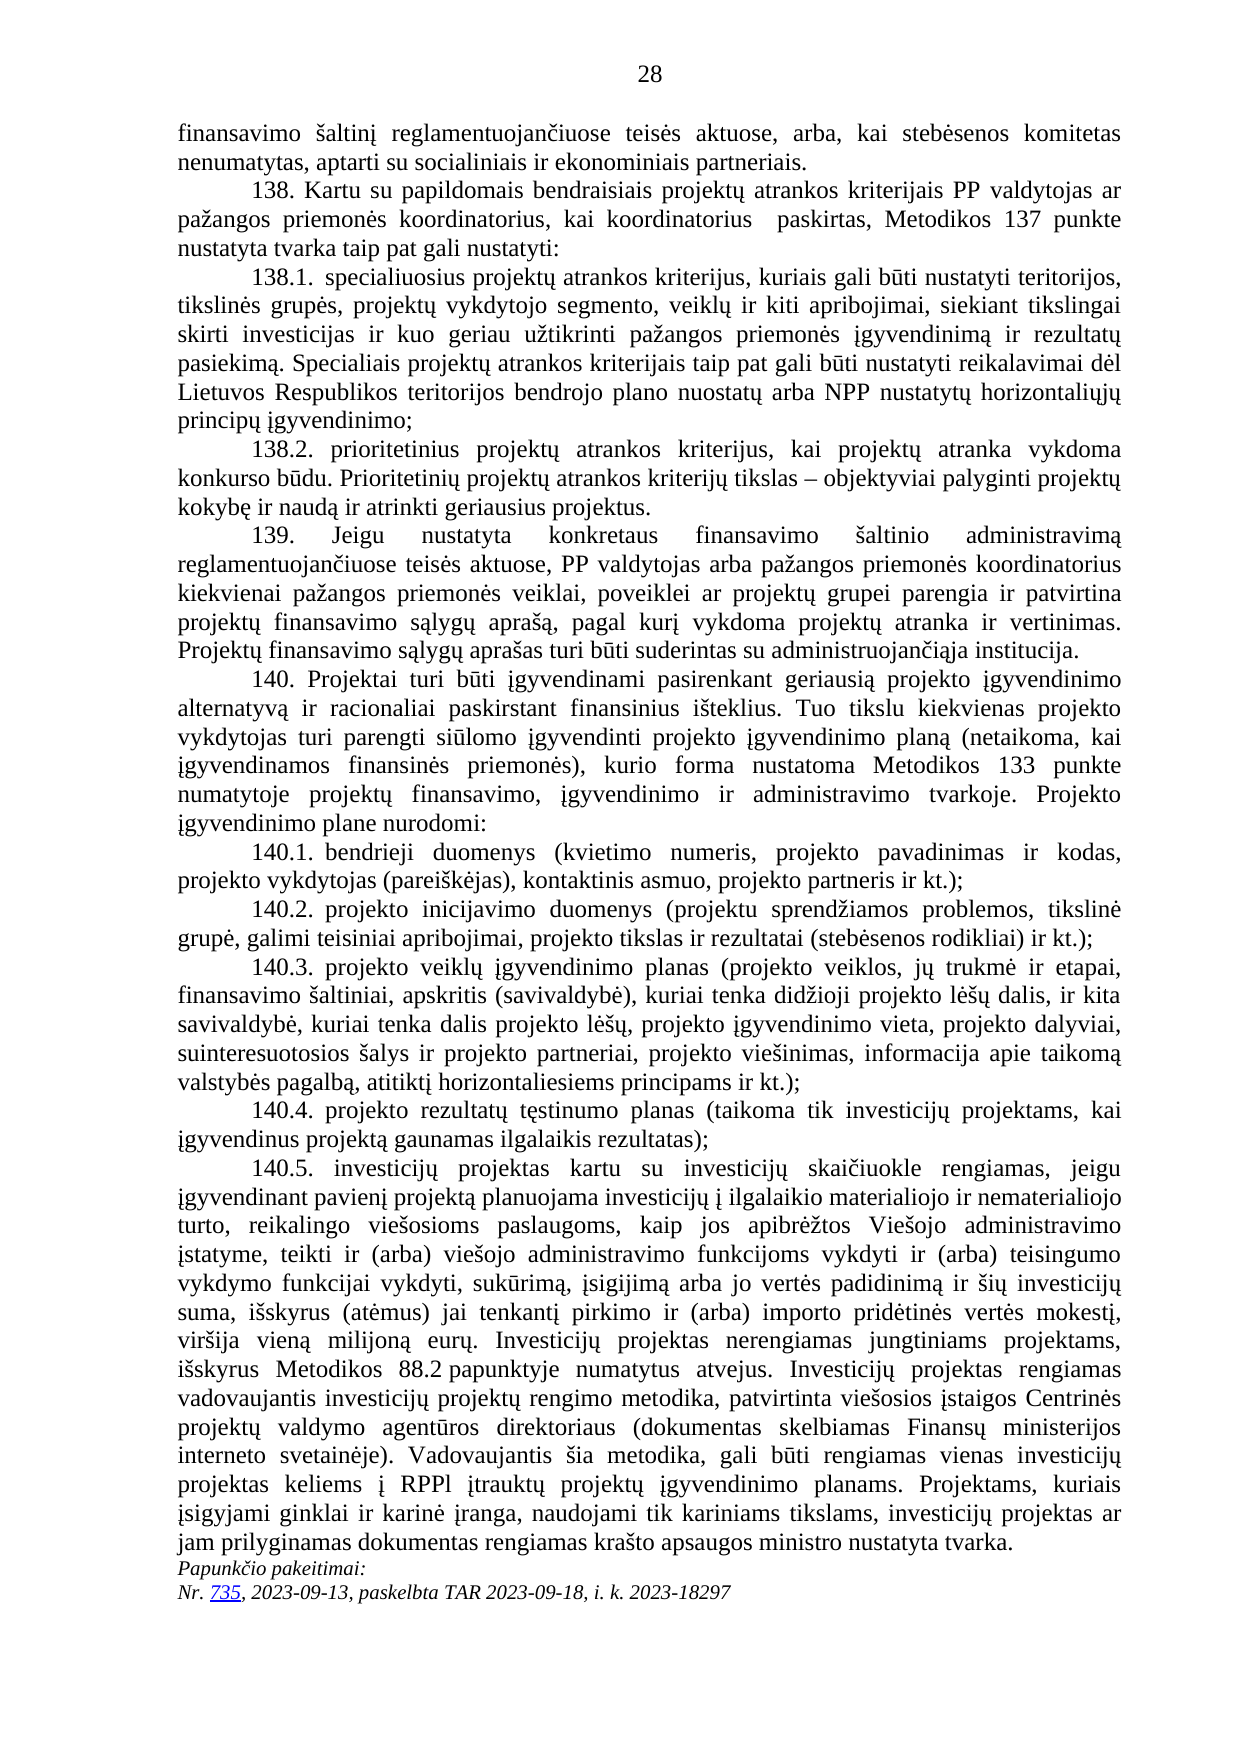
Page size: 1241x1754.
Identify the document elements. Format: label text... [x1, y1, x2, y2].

text 140.5. investicijų projektas kartu su investicijų skaičiuokle rengiamas, jeigu įgyvendinant pavienį projektą planuojama investicijų į ilgalaikio materialiojo ir nematerialiojo turto, reikalingo viešosioms paslaugoms, kaip jos apibrėžtos Viešojo administravimo įstatyme, teikti ir (arba) viešojo administravimo funkcijoms vykdyti ir (arba) teisingumo vykdymo funkcijai vykdyti, sukūrimą, įsigijimą arba jo vertės padidinimą ir šių investicijų suma, išskyrus (atėmus) jai tenkantį pirkimo ir (arba) importo pridėtinės vertės mokestį, viršija vieną milijoną eurų. Investicijų projektas nerengiamas jungtiniams projektams, išskyrus Metodikos 88.2 papunktyje numatytus atvejus. Investicijų projektas rengiamas vadovaujantis investicijų projektų rengimo metodika, patvirtinta viešosios įstaigos Centrinės projektų valdymo agentūros direktoriaus (dokumentas skelbiamas Finansų ministerijos interneto svetainėje). Vadovaujantis šia metodika, gali būti rengiamas vienas investicijų projektas keliems į RPPl įtrauktų projektų įgyvendinimo planams. Projektams, kuriais įsigyjami ginklai ir karinė įranga, naudojami tik kariniams tikslams, investicijų projektas ar jam prilyginamas dokumentas rengiamas krašto apsaugos ministro nustatyta tvarka. [177, 1153, 1122, 1556]
text Nr. 735, 2023-09-13, paskelbta TAR 2023-09-18, i. k. 2023-18297 [177, 1580, 1122, 1604]
text 138.1. specialiuosius projektų atrankos kriterijus, kuriais gali būti nustatyti teritorijos, tikslinės grupės, projektų vykdytojo segmento, veiklų ir kiti apribojimai, siekiant tikslingai skirti investicijas ir kuo geriau užtikrinti pažangos priemonės įgyvendinimą ir rezultatų pasiekimą. Specialiais projektų atrankos kriterijais taip pat gali būti nustatyti reikalavimai dėl Lietuvos Respublikos teritorijos bendrojo plano nuostatų arba NPP nustatytų horizontaliųjų principų įgyvendinimo; [177, 262, 1122, 434]
text 138. Kartu su papildomais bendraisiais projektų atrankos kriterijais PP valdytojas ar pažangos priemonės koordinatorius, kai koordinatorius paskirtas, Metodikos 137 punkte nustatyta tvarka taip pat gali nustatyti: [177, 176, 1122, 262]
text 140.1. bendrieji duomenys (kvietimo numeris, projekto pavadinimas ir kodas, projekto vykdytojas (pareiškėjas), kontaktinis asmuo, projekto partneris ir kt.); [177, 837, 1122, 894]
text 140.3. projekto veiklų įgyvendinimo planas (projekto veiklos, jų trukmė ir etapai, finansavimo šaltiniai, apskritis (savivaldybė), kuriai tenka didžioji projekto lėšų dalis, ir kita savivaldybė, kuriai tenka dalis projekto lėšų, projekto įgyvendinimo vieta, projekto dalyviai, suinteresuotosios šalys ir projekto partneriai, projekto viešinimas, informacija apie taikomą valstybės pagalbą, atitiktį horizontaliesiems principams ir kt.); [177, 952, 1122, 1096]
text Papunkčio pakeitimai: [177, 1556, 1122, 1580]
text 140.2. projekto inicijavimo duomenys (projektu sprendžiamos problemos, tikslinė grupė, galimi teisiniai apribojimai, projekto tikslas ir rezultatai (stebėsenos rodikliai) ir kt.); [177, 894, 1122, 952]
text 140. Projektai turi būti įgyvendinami pasirenkant geriausią projekto įgyvendinimo alternatyvą ir racionaliai paskirstant finansinius išteklius. Tuo tikslu kiekvienas projekto vykdytojas turi parengti siūlomo įgyvendinti projekto įgyvendinimo planą (netaikoma, kai įgyvendinamos finansinės priemonės), kurio forma nustatoma Metodikos 133 punkte numatytoje projektų finansavimo, įgyvendinimo ir administravimo tvarkoje. Projekto įgyvendinimo plane nurodomi: [177, 664, 1122, 837]
text finansavimo šaltinį reglamentuojančiuose teisės aktuose, arba, kai stebėsenos komitetas nenumatytas, aptarti su socialiniais ir ekonominiais partneriais. [177, 118, 1122, 176]
text 140.4. projekto rezultatų tęstinumo planas (taikoma tik investicijų projektams, kai įgyvendinus projektą gaunamas ilgalaikis rezultatas); [177, 1096, 1122, 1153]
text 139. Jeigu nustatyta konkretaus finansavimo šaltinio administravimą reglamentuojančiuose teisės aktuose, PP valdytojas arba pažangos priemonės koordinatorius kiekvienai pažangos priemonės veiklai, poveiklei ar projektų grupei parengia ir patvirtina projektų finansavimo sąlygų aprašą, pagal kurį vykdoma projektų atranka ir vertinimas. Projektų finansavimo sąlygų aprašas turi būti suderintas su administruojančiąja institucija. [177, 521, 1122, 664]
text 138.2. prioritetinius projektų atrankos kriterijus, kai projektų atranka vykdoma konkurso būdu. Prioritetinių projektų atrankos kriterijų tikslas – objektyviai palyginti projektų kokybę ir naudą ir atrinkti geriausius projektus. [177, 434, 1122, 521]
